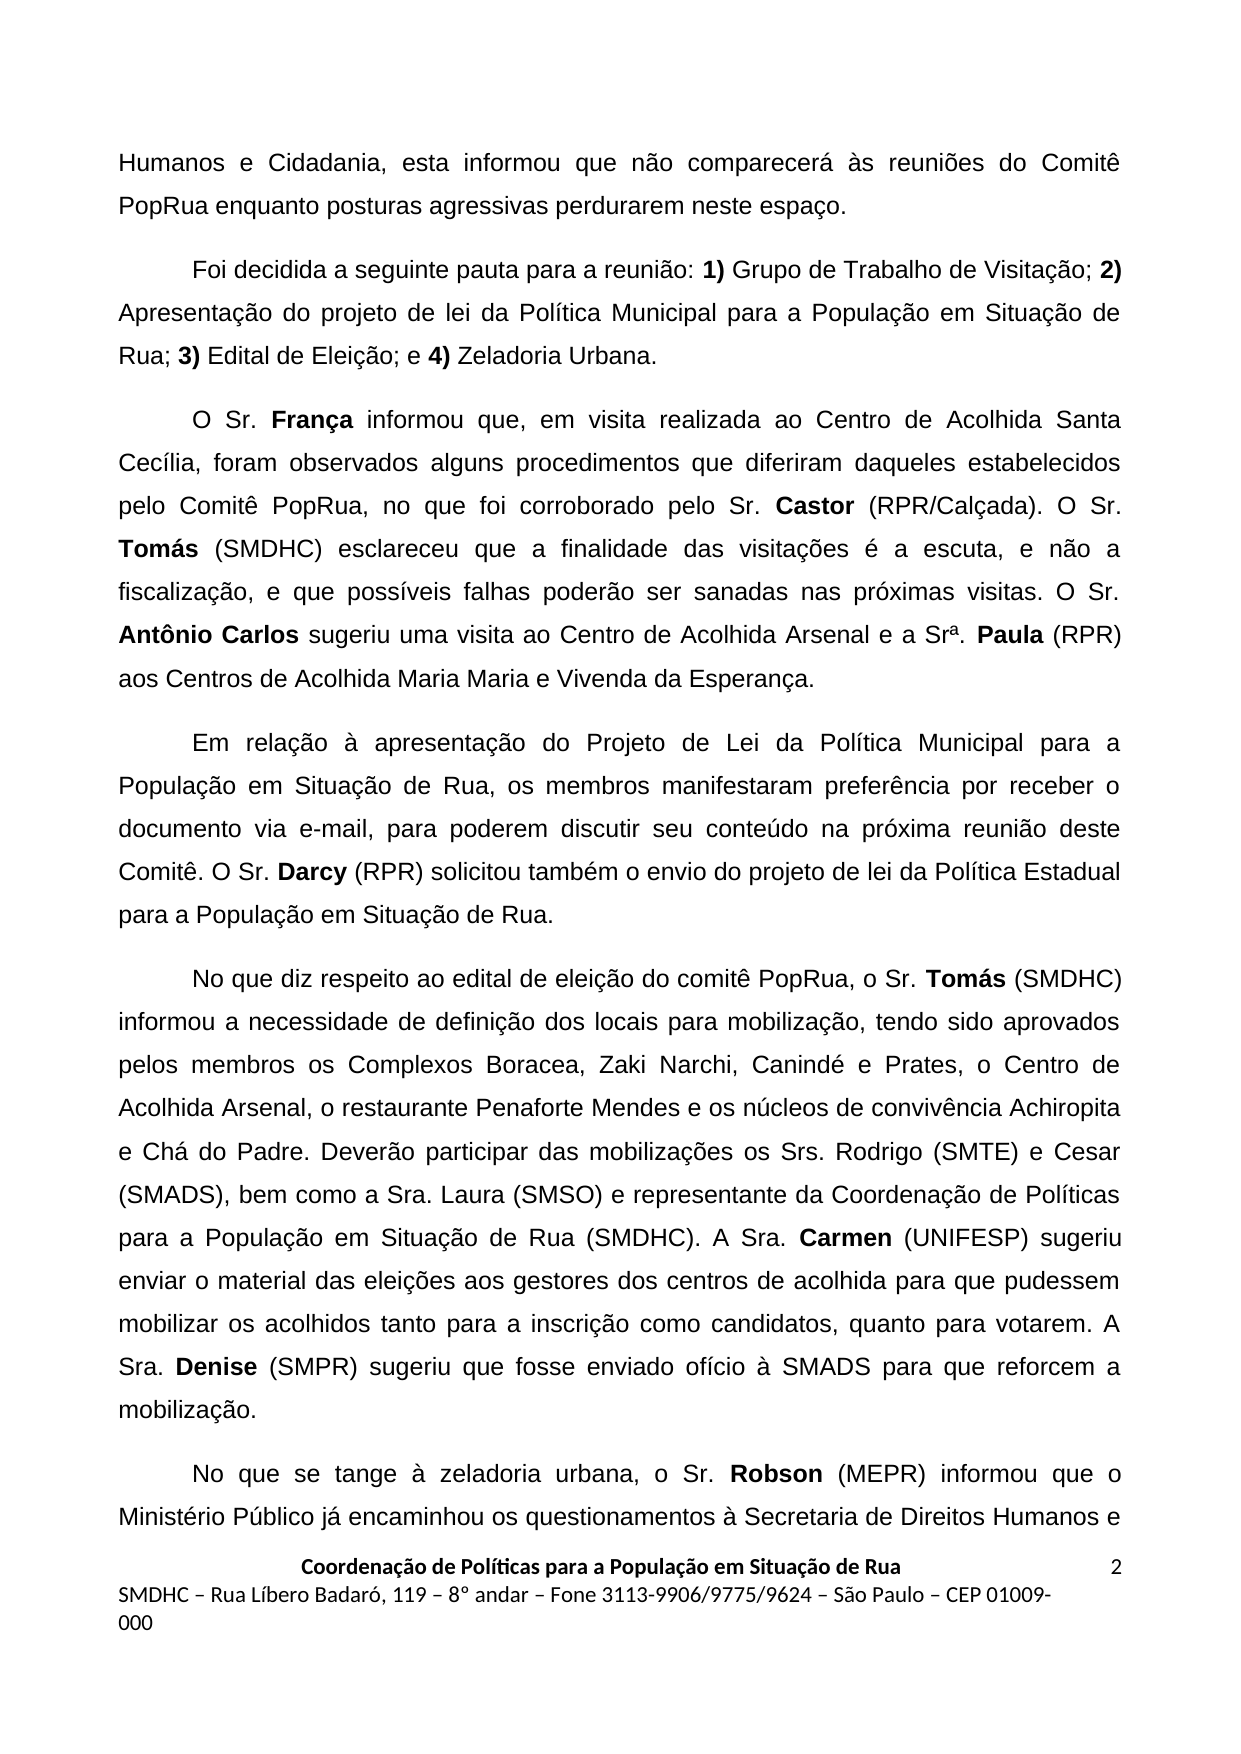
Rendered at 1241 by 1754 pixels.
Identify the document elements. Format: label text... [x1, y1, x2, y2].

text Foi decidida a seguinte pauta para a reunião: 1) Grupo de Trabalho de Visitação; 2) Apresentação do projeto de lei da Política Municipal para a População em Situação de Rua; 3) Edital de Eleição; e 4) Zeladoria Urbana. [118, 255, 1122, 370]
text Humanos e Cidadania, esta informou que não comparecerá às reuniões do Comitê PopRua enquanto posturas agressivas perdurarem neste espaço. [118, 148, 1122, 219]
text No que se tange à zeladoria urbana, o Sr. Robson (MEPR) informou que o Ministério Público já encaminhou os questionamentos à Secretaria de Direitos Humanos e [118, 1459, 1122, 1531]
text Em relação à apresentação do Projeto de Lei da Política Municipal para a População em Situação de Rua, os membros manifestaram preferência por receber o documento via e-mail, para poderem discutir seu conteúdo na próxima reunião deste Comitê. O Sr. Darcy (RPR) solicitou também o envio do projeto de lei da Política Estadual para a População em Situação de Rua. [118, 728, 1122, 929]
text O Sr. França informou que, em visita realizada ao Centro de Acolhida Santa Cecília, foram observados alguns procedimentos que diferiram daqueles estabelecidos pelo Comitê PopRua, no que foi corroborado pelo Sr. Castor (RPR/Calçada). O Sr. Tomás (SMDHC) esclareceu que a finalidade das visitações é a escuta, e não a fiscalização, e que possíveis falhas poderão ser sanadas nas próximas visitas. O Sr. Antônio Carlos sugeriu uma visita ao Centro de Acolhida Arsenal e a Srª. Paula (RPR) aos Centros de Acolhida Maria Maria e Vivenda da Esperança. [118, 405, 1122, 692]
text No que diz respeito ao edital de eleição do comitê PopRua, o Sr. Tomás (SMDHC) informou a necessidade de definição dos locais para mobilização, tendo sido aprovados pelos membros os Complexos Boracea, Zaki Narchi, Canindé e Prates, o Centro de Acolhida Arsenal, o restaurante Penaforte Mendes e os núcleos de convivência Achiropita e Chá do Padre. Deverão participar das mobilizações os Srs. Rodrigo (SMTE) e Cesar (SMADS), bem como a Sra. Laura (SMSO) e representante da Coordenação de Políticas para a População em Situação de Rua (SMDHC). A Sra. Carmen (UNIFESP) sugeriu enviar o material das eleições aos gestores dos centros de acolhida para que pudessem mobilizar os acolhidos tanto para a inscrição como candidatos, quanto para votarem. A Sra. Denise (SMPR) sugeriu que fosse enviado ofício à SMADS para que reforcem a mobilização. [118, 964, 1122, 1424]
